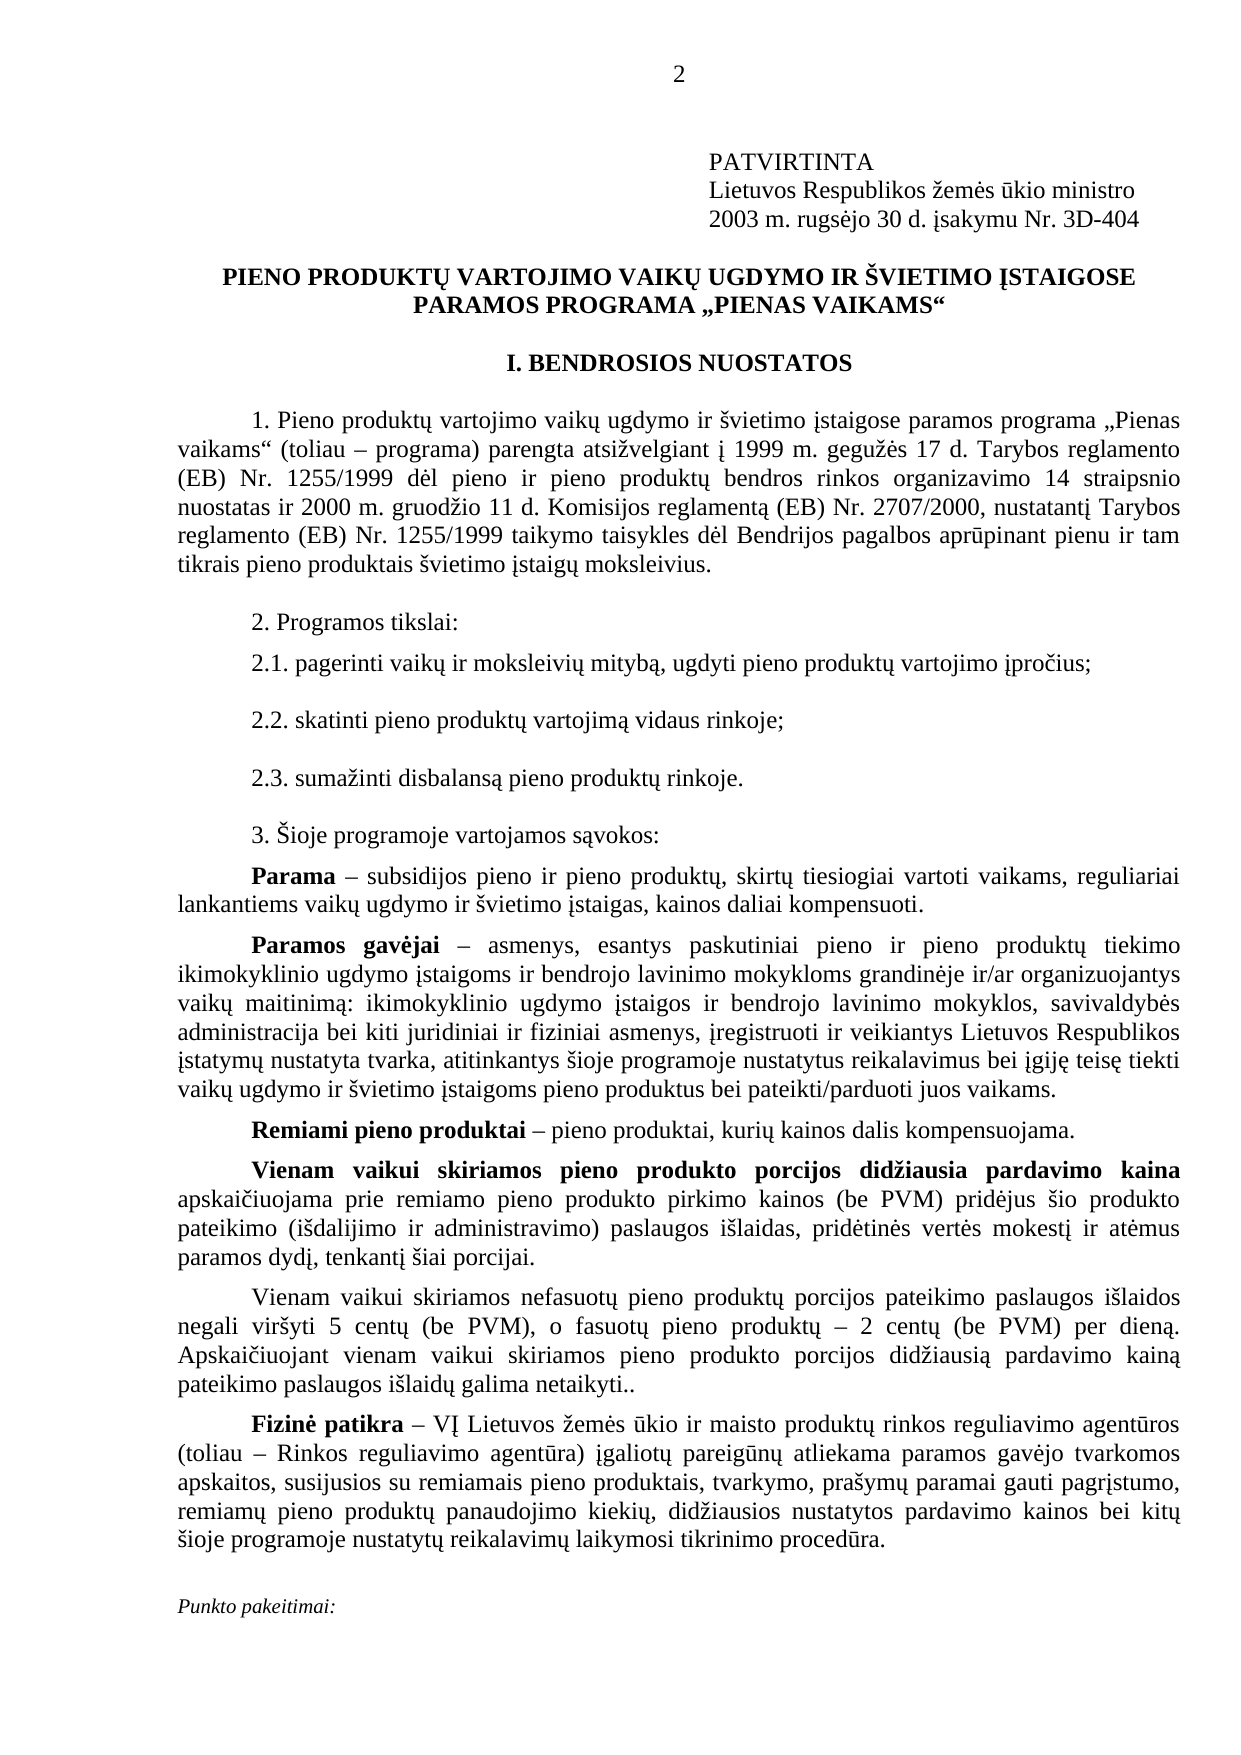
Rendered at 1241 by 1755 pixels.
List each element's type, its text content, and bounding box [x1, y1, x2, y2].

text 3. Šioje programoje vartojamos sąvokos: [177, 820, 1181, 849]
text 2.1. pagerinti vaikų ir moksleivių mitybą, ugdyti pieno produktų vartojimo įpročius; [177, 648, 1181, 676]
text 2003 m. rugsėjo 30 d. įsakymu Nr. 3D-404 [177, 204, 1181, 233]
text Paramos gavėjai – asmenys, esantys paskutiniai pieno ir pieno produktų tiekimo ikimokyklinio ugdymo įstaigoms ir bendrojo lavinimo mokykloms grandinėje ir/ar organizuojantys vaikų maitinimą: ikimokyklinio ugdymo įstaigos ir bendrojo lavinimo mokyklos, savivaldybės administracija bei kiti juridiniai ir fiziniai asmenys, įregistruoti ir veikiantys Lietuvos Respublikos įstatymų nustatyta tvarka, atitinkantys šioje programoje nustatytus reikalavimus bei įgiję teisę tiekti vaikų ugdymo ir švietimo įstaigoms pieno produktus bei pateikti/parduoti juos vaikams. [177, 930, 1181, 1103]
text Pieno produktų vartojimo vaikų ugdymo ir švietimo įstaigose paramos programa „PIENAS VAIKAMS“ [177, 262, 1181, 319]
text 1. Pieno produktų vartojimo vaikų ugdymo ir švietimo įstaigose paramos programa „Pienas vaikams“ (toliau – programa) parengta atsižvelgiant į 1999 m. gegužės 17 d. Tarybos reglamento (EB) Nr. 1255/1999 dėl pieno ir pieno produktų bendros rinkos organizavimo 14 straipsnio nuostatas ir 2000 m. gruodžio 11 d. Komisijos reglamentą (EB) Nr. 2707/2000, nustatantį Tarybos reglamento (EB) Nr. 1255/1999 taikymo taisykles dėl Bendrijos pagalbos aprūpinant pienu ir tam tikrais pieno produktais švietimo įstaigų moksleivius. [177, 406, 1181, 578]
text Vienam vaikui skiriamos pieno produkto porcijos didžiausia pardavimo kaina apskaičiuojama prie remiamo pieno produkto pirkimo kainos (be PVM) pridėjus šio produkto pateikimo (išdalijimo ir administravimo) paslaugos išlaidas, pridėtinės vertės mokestį ir atėmus paramos dydį, tenkantį šiai porcijai. [177, 1156, 1181, 1271]
text Remiami pieno produktai – pieno produktai, kurių kainos dalis kompensuojama. [177, 1115, 1181, 1143]
text Parama – subsidijos pieno ir pieno produktų, skirtų tiesiogiai vartoti vaikams, reguliariai lankantiems vaikų ugdymo ir švietimo įstaigas, kainos daliai kompensuoti. [177, 861, 1181, 918]
text 2. Programos tikslai: [177, 607, 1181, 636]
text 2.3. sumažinti disbalansą pieno produktų rinkoje. [177, 763, 1181, 791]
text Fizinė patikra – VĮ Lietuvos žemės ūkio ir maisto produktų rinkos reguliavimo agentūros (toliau – Rinkos reguliavimo agentūra) įgaliotų pareigūnų atliekama paramos gavėjo tvarkomos apskaitos, susijusios su remiamais pieno produktais, tvarkymo, prašymų paramai gauti pagrįstumo, remiamų pieno produktų panaudojimo kiekių, didžiausios nustatytos pardavimo kainos bei kitų šioje programoje nustatytų reikalavimų laikymosi tikrinimo procedūra. [177, 1409, 1181, 1553]
text Vienam vaikui skiriamos nefasuotų pieno produktų porcijos pateikimo paslaugos išlaidos negali viršyti 5 centų (be PVM), o fasuotų pieno produktų – 2 centų (be PVM) per dieną. Apskaičiuojant vienam vaikui skiriamos pieno produkto porcijos didžiausią pardavimo kainą pateikimo paslaugos išlaidų galima netaikyti.. [177, 1282, 1181, 1397]
text 2.2. skatinti pieno produktų vartojimą vidaus rinkoje; [177, 705, 1181, 734]
text PATVIRTINTA [177, 147, 1181, 176]
text Lietuvos Respublikos žemės ūkio ministro [177, 176, 1181, 204]
text I. Bendrosios nuostatos [177, 348, 1181, 377]
text Punkto pakeitimai: [177, 1594, 1181, 1618]
